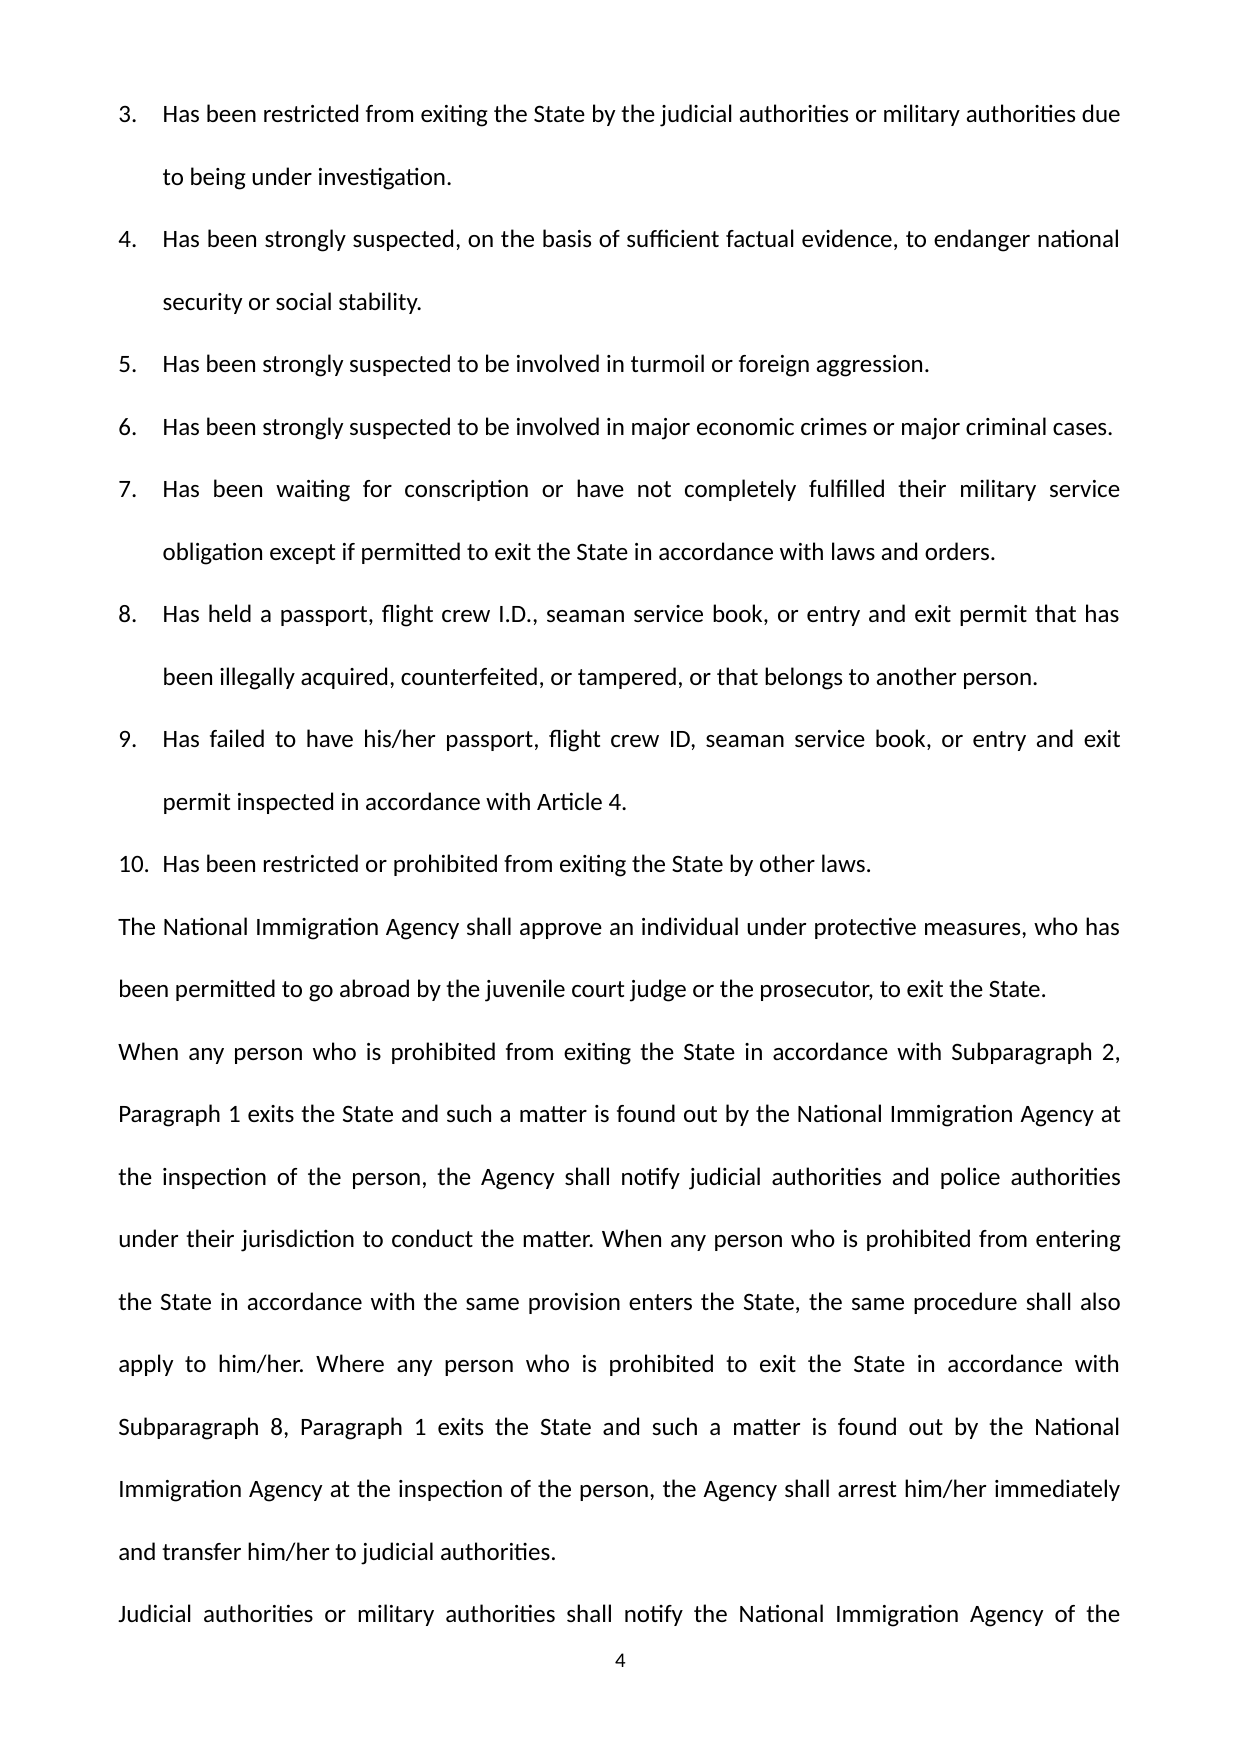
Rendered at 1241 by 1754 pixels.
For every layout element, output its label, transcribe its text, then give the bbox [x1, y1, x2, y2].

list Has been restricted or prohibited from exiting the State by other laws. [118, 822, 1122, 884]
text The National Immigration Agency shall approve an individual under protective measures, who has been permitted to go abroad by the juvenile court judge or the prosecutor, to exit the State. [118, 884, 1122, 1009]
list Has been strongly suspected, on the basis of sufficient factual evidence, to endanger national security or social stability. [118, 197, 1122, 322]
list Has been waiting for conscription or have not completely fulfilled their military service obligation except if permitted to exit the State in accordance with laws and orders. [118, 447, 1122, 572]
list Has failed to have his/her passport, flight crew ID, seaman service book, or entry and exit permit inspected in accordance with Article 4. [118, 697, 1122, 822]
text When any person who is prohibited from exiting the State in accordance with Subparagraph 2, Paragraph 1 exits the State and such a matter is found out by the National Immigration Agency at the inspection of the person, the Agency shall notify judicial authorities and police authorities under their jurisdiction to conduct the matter. When any person who is prohibited from entering the State in accordance with the same provision enters the State, the same procedure shall also apply to him/her. Where any person who is prohibited to exit the State in accordance with Subparagraph 8, Paragraph 1 exits the State and such a matter is found out by the National Immigration Agency at the inspection of the person, the Agency shall arrest him/her immediately and transfer him/her to judicial authorities. [118, 1009, 1122, 1572]
list Has been strongly suspected to be involved in major economic crimes or major criminal cases. [118, 384, 1122, 447]
list Has been restricted from exiting the State by the judicial authorities or military authorities due to being under investigation. [118, 72, 1122, 197]
text Judicial authorities or military authorities shall notify the National Immigration Agency of the [118, 1572, 1122, 1634]
list Has held a passport, flight crew I.D., seaman service book, or entry and exit permit that has been illegally acquired, counterfeited, or tampered, or that belongs to another person. [118, 572, 1122, 697]
list Has been strongly suspected to be involved in turmoil or foreign aggression. [118, 322, 1122, 384]
